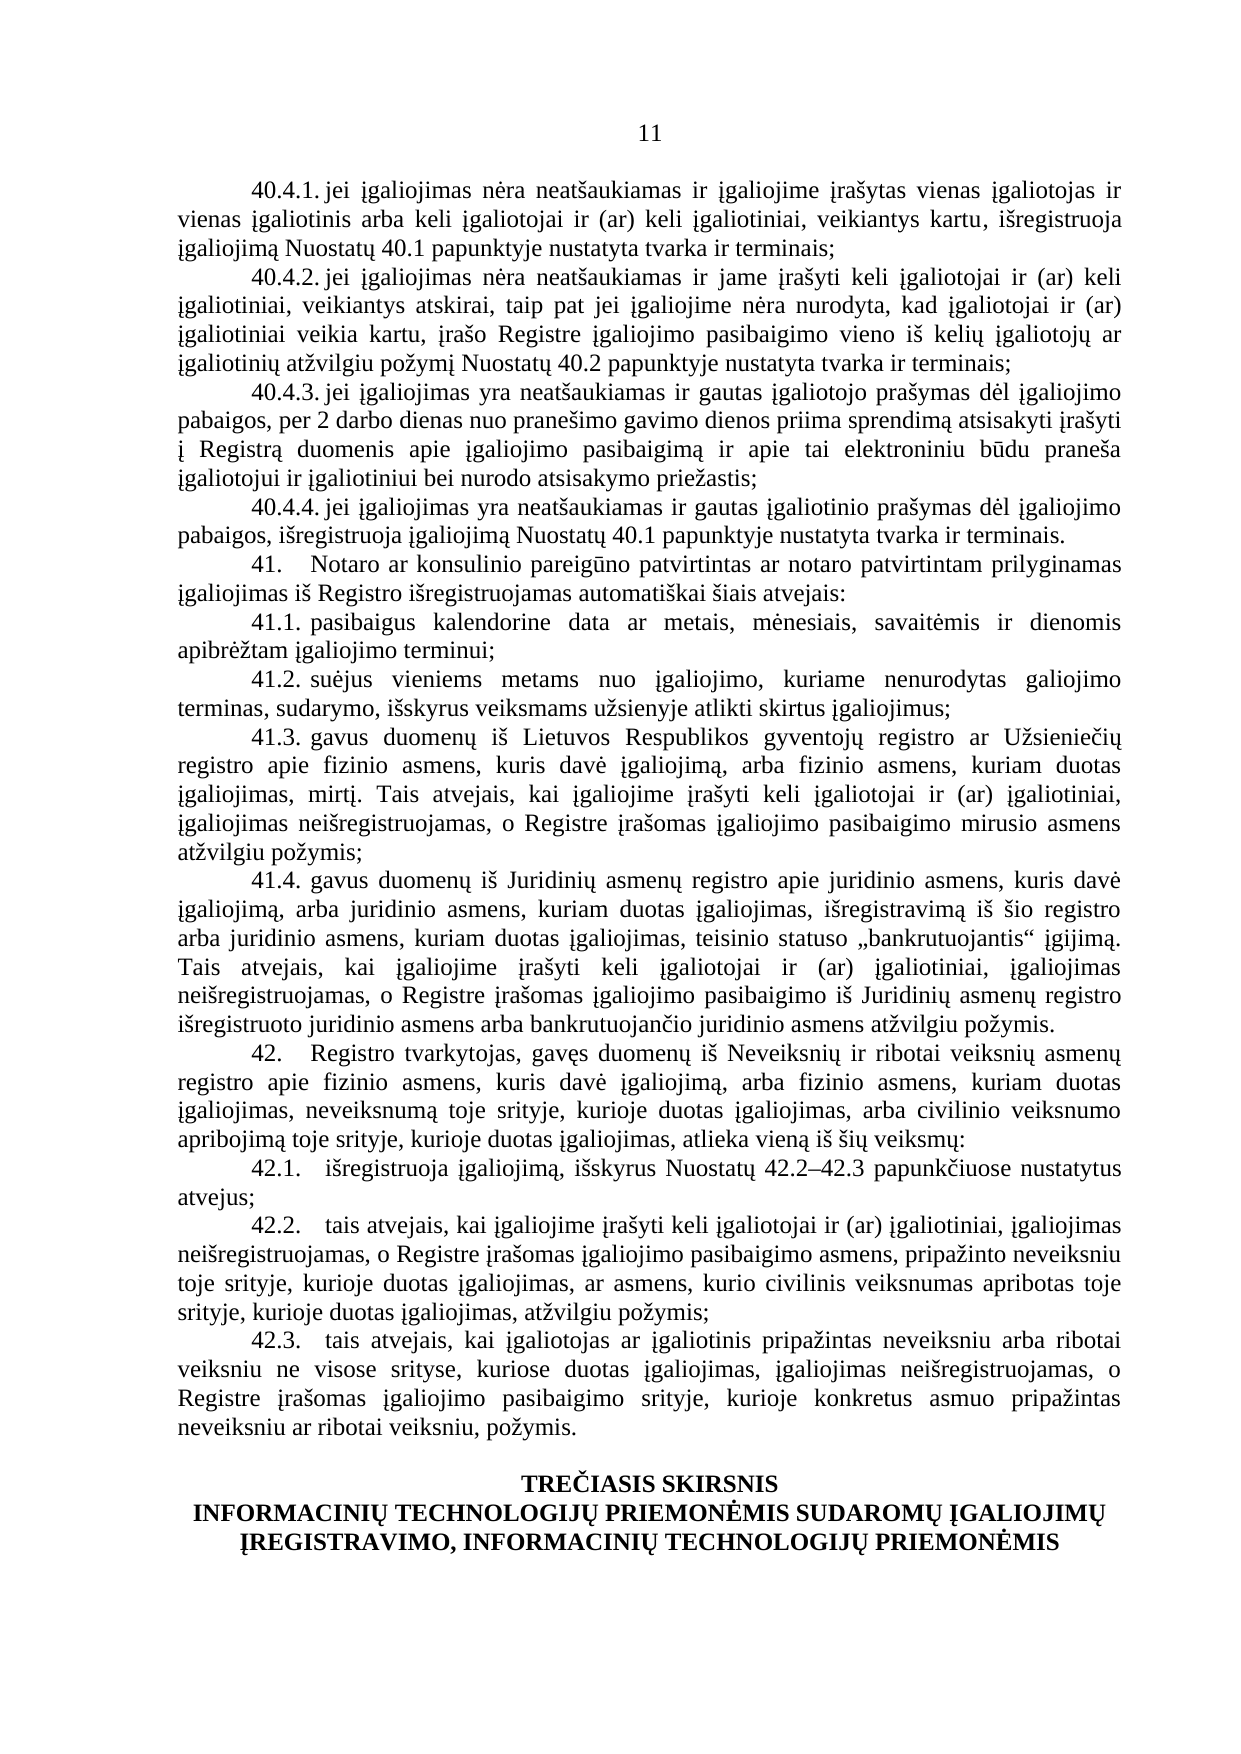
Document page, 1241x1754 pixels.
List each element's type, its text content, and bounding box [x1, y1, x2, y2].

text 41.1. pasibaigus kalendorine data ar metais, mėnesiais, savaitėmis ir dienomis apibrėžtam įgaliojimo terminui; [177, 607, 1122, 664]
text 40.4.1. jei įgaliojimas nėra neatšaukiamas ir įgaliojime įrašytas vienas įgaliotojas ir vienas įgaliotinis arba keli įgaliotojai ir (ar) keli įgaliotiniai, veikiantys kartu, išregistruoja įgaliojimą Nuostatų 40.1 papunktyje nustatyta tvarka ir terminais; [177, 176, 1122, 262]
text 42. Registro tvarkytojas, gavęs duomenų iš Neveiksnių ir ribotai veiksnių asmenų registro apie fizinio asmens, kuris davė įgaliojimą, arba fizinio asmens, kuriam duotas įgaliojimas, neveiksnumą toje srityje, kurioje duotas įgaliojimas, arba civilinio veiksnumo apribojimą toje srityje, kurioje duotas įgaliojimas, atlieka vieną iš šių veiksmų: [177, 1038, 1122, 1153]
text 41.4. gavus duomenų iš Juridinių asmenų registro apie juridinio asmens, kuris davė įgaliojimą, arba juridinio asmens, kuriam duotas įgaliojimas, išregistravimą iš šio registro arba juridinio asmens, kuriam duotas įgaliojimas, teisinio statuso „bankrutuojantis“ įgijimą. Tais atvejais, kai įgaliojime įrašyti keli įgaliotojai ir (ar) įgaliotiniai, įgaliojimas neišregistruojamas, o Registre įrašomas įgaliojimo pasibaigimo iš Juridinių asmenų registro išregistruoto juridinio asmens arba bankrutuojančio juridinio asmens atžvilgiu požymis. [177, 866, 1122, 1038]
text 42.1. išregistruoja įgaliojimą, išskyrus Nuostatų 42.2–42.3 papunkčiuose nustatytus atvejus; [177, 1153, 1122, 1211]
text 40.4.3. jei įgaliojimas yra neatšaukiamas ir gautas įgaliotojo prašymas dėl įgaliojimo pabaigos, per 2 darbo dienas nuo pranešimo gavimo dienos priima sprendimą atsisakyti įrašyti į Registrą duomenis apie įgaliojimo pasibaigimą ir apie tai elektroniniu būdu praneša įgaliotojui ir įgaliotiniui bei nurodo atsisakymo priežastis; [177, 377, 1122, 492]
text 41.2. suėjus vieniems metams nuo įgaliojimo, kuriame nenurodytas galiojimo terminas, sudarymo, išskyrus veiksmams užsienyje atlikti skirtus įgaliojimus; [177, 664, 1122, 722]
text 42.2. tais atvejais, kai įgaliojime įrašyti keli įgaliotojai ir (ar) įgaliotiniai, įgaliojimas neišregistruojamas, o Registre įrašomas įgaliojimo pasibaigimo asmens, pripažinto neveiksniu toje srityje, kurioje duotas įgaliojimas, ar asmens, kurio civilinis veiksnumas apribotas toje srityje, kurioje duotas įgaliojimas, atžvilgiu požymis; [177, 1211, 1122, 1326]
text INFORMACINIŲ TECHNOLOGIJŲ PRIEMONĖMIS SUDAROMŲ ĮGALIOJIMŲ ĮREGISTRAVIMO, INFORMACINIŲ TECHNOLOGIJŲ PRIEMONĖMIS [177, 1498, 1122, 1556]
text 42.3. tais atvejais, kai įgaliotojas ar įgaliotinis pripažintas neveiksniu arba ribotai veiksniu ne visose srityse, kuriose duotas įgaliojimas, įgaliojimas neišregistruojamas, o Registre įrašomas įgaliojimo pasibaigimo srityje, kurioje konkretus asmuo pripažintas neveiksniu ar ribotai veiksniu, požymis. [177, 1326, 1122, 1441]
text 40.4.2. jei įgaliojimas nėra neatšaukiamas ir jame įrašyti keli įgaliotojai ir (ar) keli įgaliotiniai, veikiantys atskirai, taip pat jei įgaliojime nėra nurodyta, kad įgaliotojai ir (ar) įgaliotiniai veikia kartu, įrašo Registre įgaliojimo pasibaigimo vieno iš kelių įgaliotojų ar įgaliotinių atžvilgiu požymį Nuostatų 40.2 papunktyje nustatyta tvarka ir terminais; [177, 262, 1122, 377]
text TREČIASIS SKIRSNIS [177, 1469, 1122, 1498]
text 41. Notaro ar konsulinio pareigūno patvirtintas ar notaro patvirtintam prilyginamas įgaliojimas iš Registro išregistruojamas automatiškai šiais atvejais: [177, 549, 1122, 607]
text 41.3. gavus duomenų iš Lietuvos Respublikos gyventojų registro ar Užsieniečių registro apie fizinio asmens, kuris davė įgaliojimą, arba fizinio asmens, kuriam duotas įgaliojimas, mirtį. Tais atvejais, kai įgaliojime įrašyti keli įgaliotojai ir (ar) įgaliotiniai, įgaliojimas neišregistruojamas, o Registre įrašomas įgaliojimo pasibaigimo mirusio asmens atžvilgiu požymis; [177, 722, 1122, 866]
text 40.4.4. jei įgaliojimas yra neatšaukiamas ir gautas įgaliotinio prašymas dėl įgaliojimo pabaigos, išregistruoja įgaliojimą Nuostatų 40.1 papunktyje nustatyta tvarka ir terminais. [177, 492, 1122, 549]
